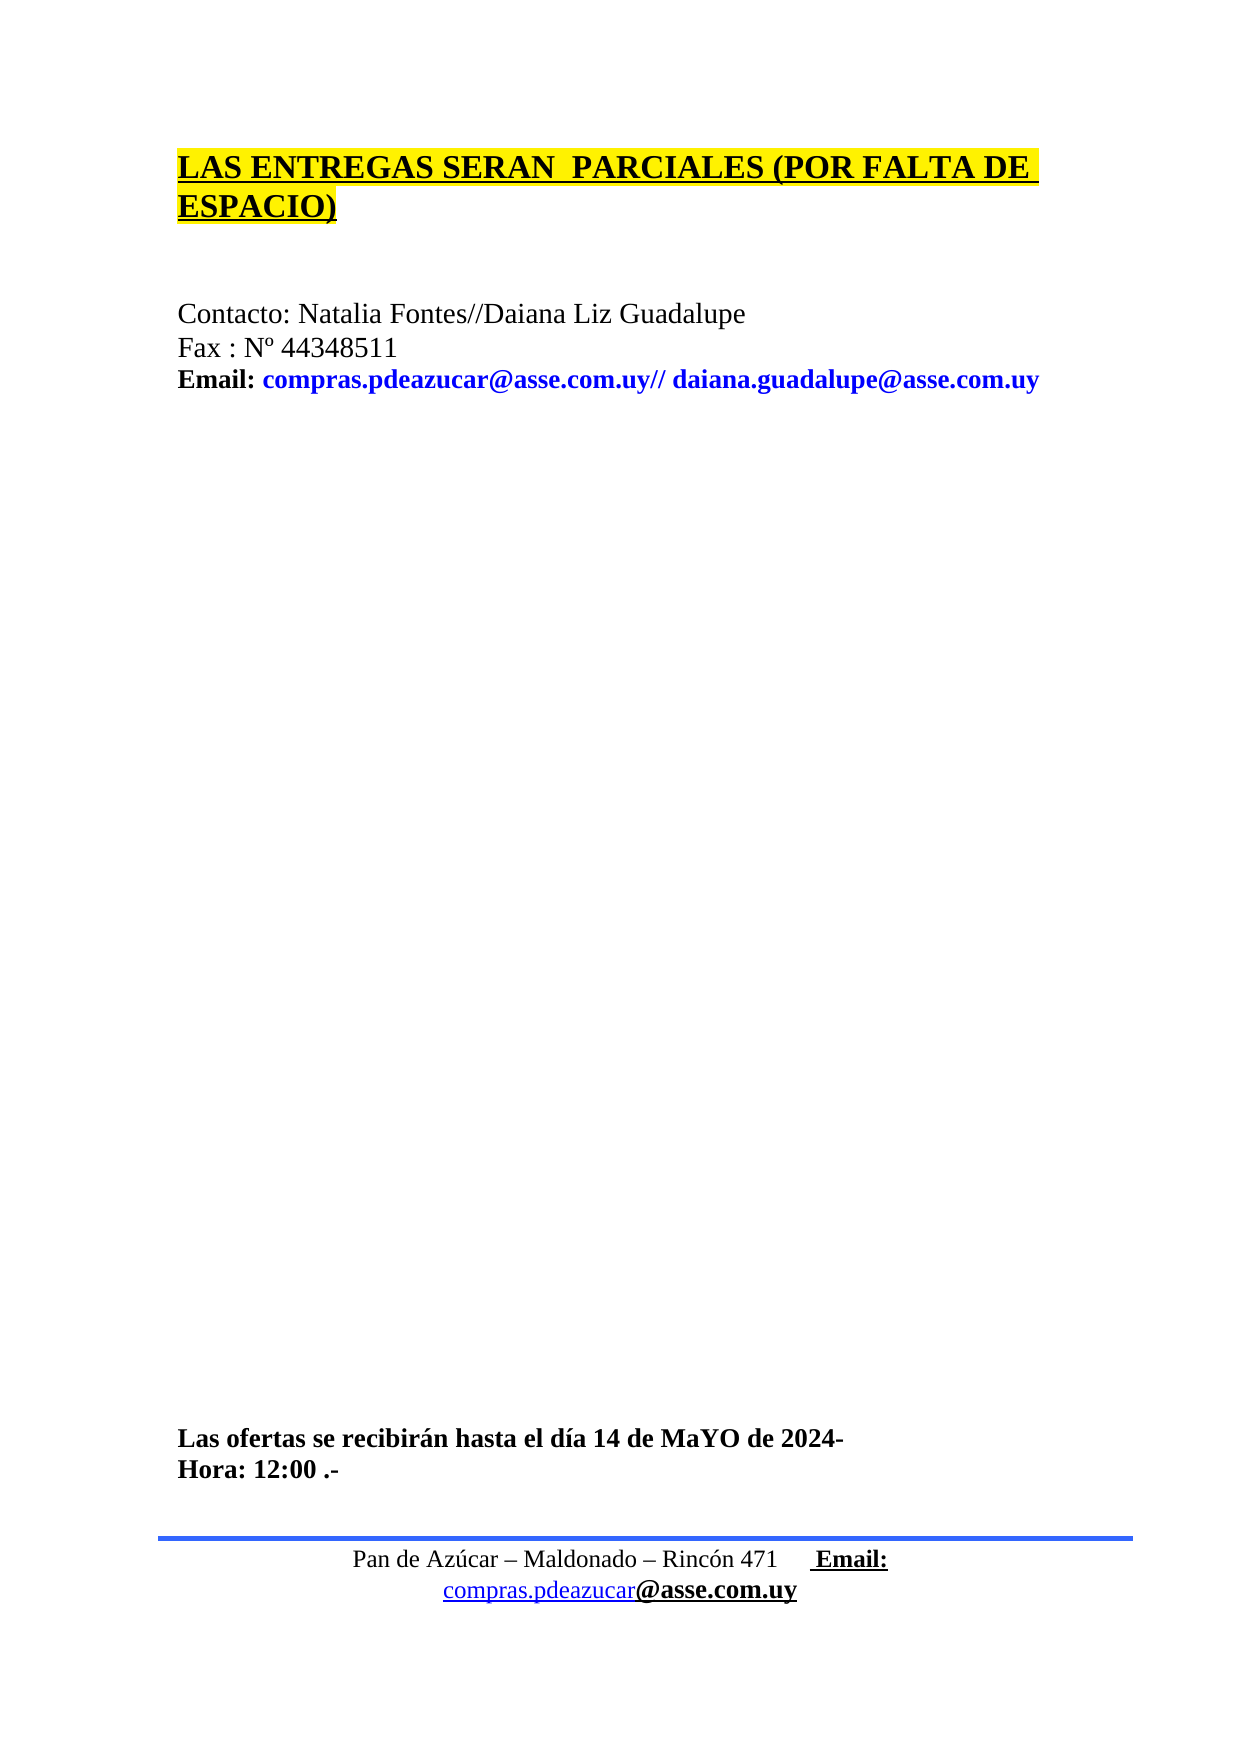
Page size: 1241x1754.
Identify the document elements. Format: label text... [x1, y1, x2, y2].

text Fax : Nº 44348511 [177, 330, 1063, 363]
text Email: compras.pdeazucar@asse.com.uy// daiana.guadalupe@asse.com.uy [177, 363, 1063, 394]
text Contacto: Natalia Fontes//Daiana Liz Guadalupe [177, 296, 1063, 330]
text Pan de Azúcar – Maldonado – Rincón 471 Email: compras.pdeazucar@asse.com.uy [177, 1544, 1063, 1604]
text Las ofertas se recibirán hasta el día 14 de MaYO de 2024- [177, 1422, 1063, 1453]
text Hora: 12:00 .- [177, 1453, 1063, 1484]
text LAS ENTREGAS SERAN PARCIALES (POR FALTA DE ESPACIO) [177, 148, 1063, 224]
